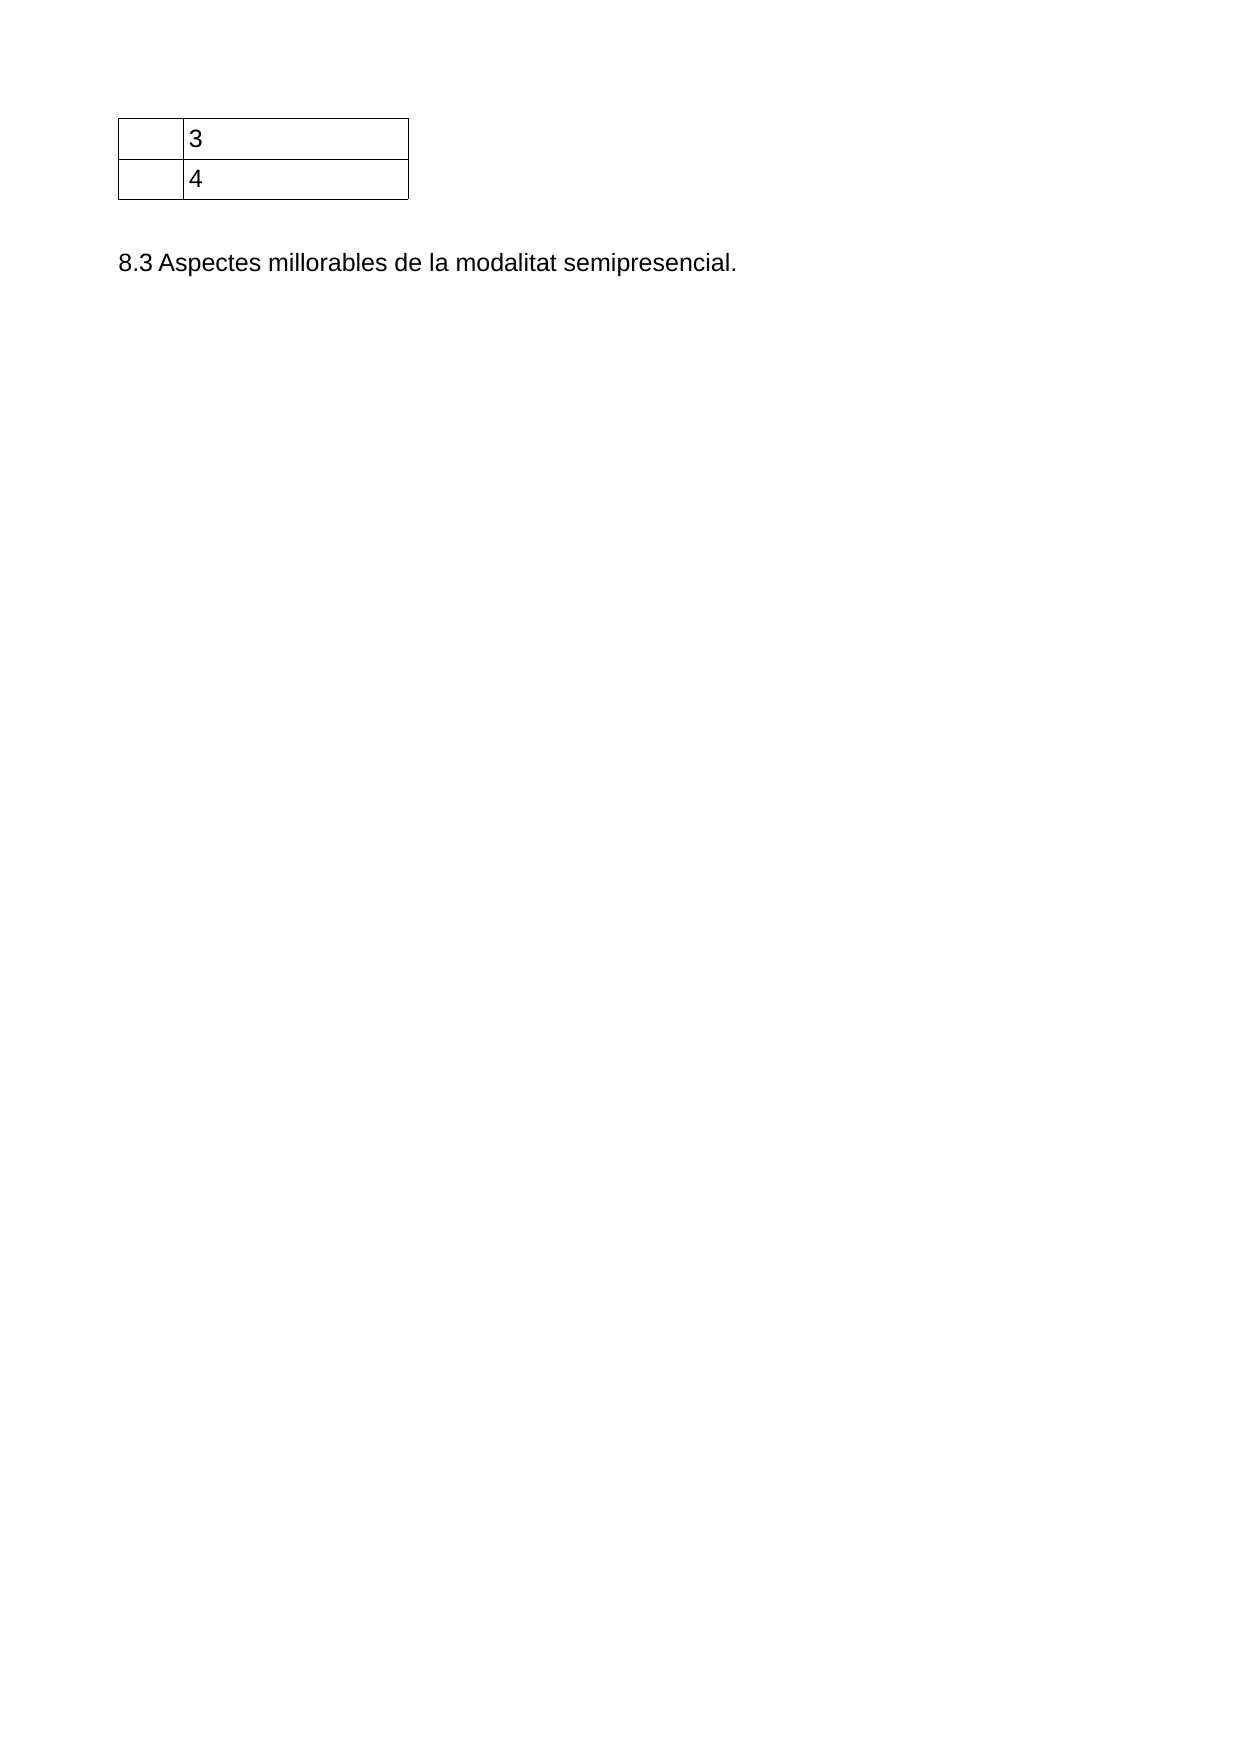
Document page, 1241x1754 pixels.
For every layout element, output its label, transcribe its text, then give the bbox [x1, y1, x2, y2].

table_cell 4 [184, 160, 408, 199]
text 8.3 Aspectes millorables de la modalitat semipresencial. [118, 248, 1122, 277]
table_cell [119, 119, 183, 158]
table_cell 3 [184, 119, 408, 158]
table_cell [119, 160, 183, 199]
